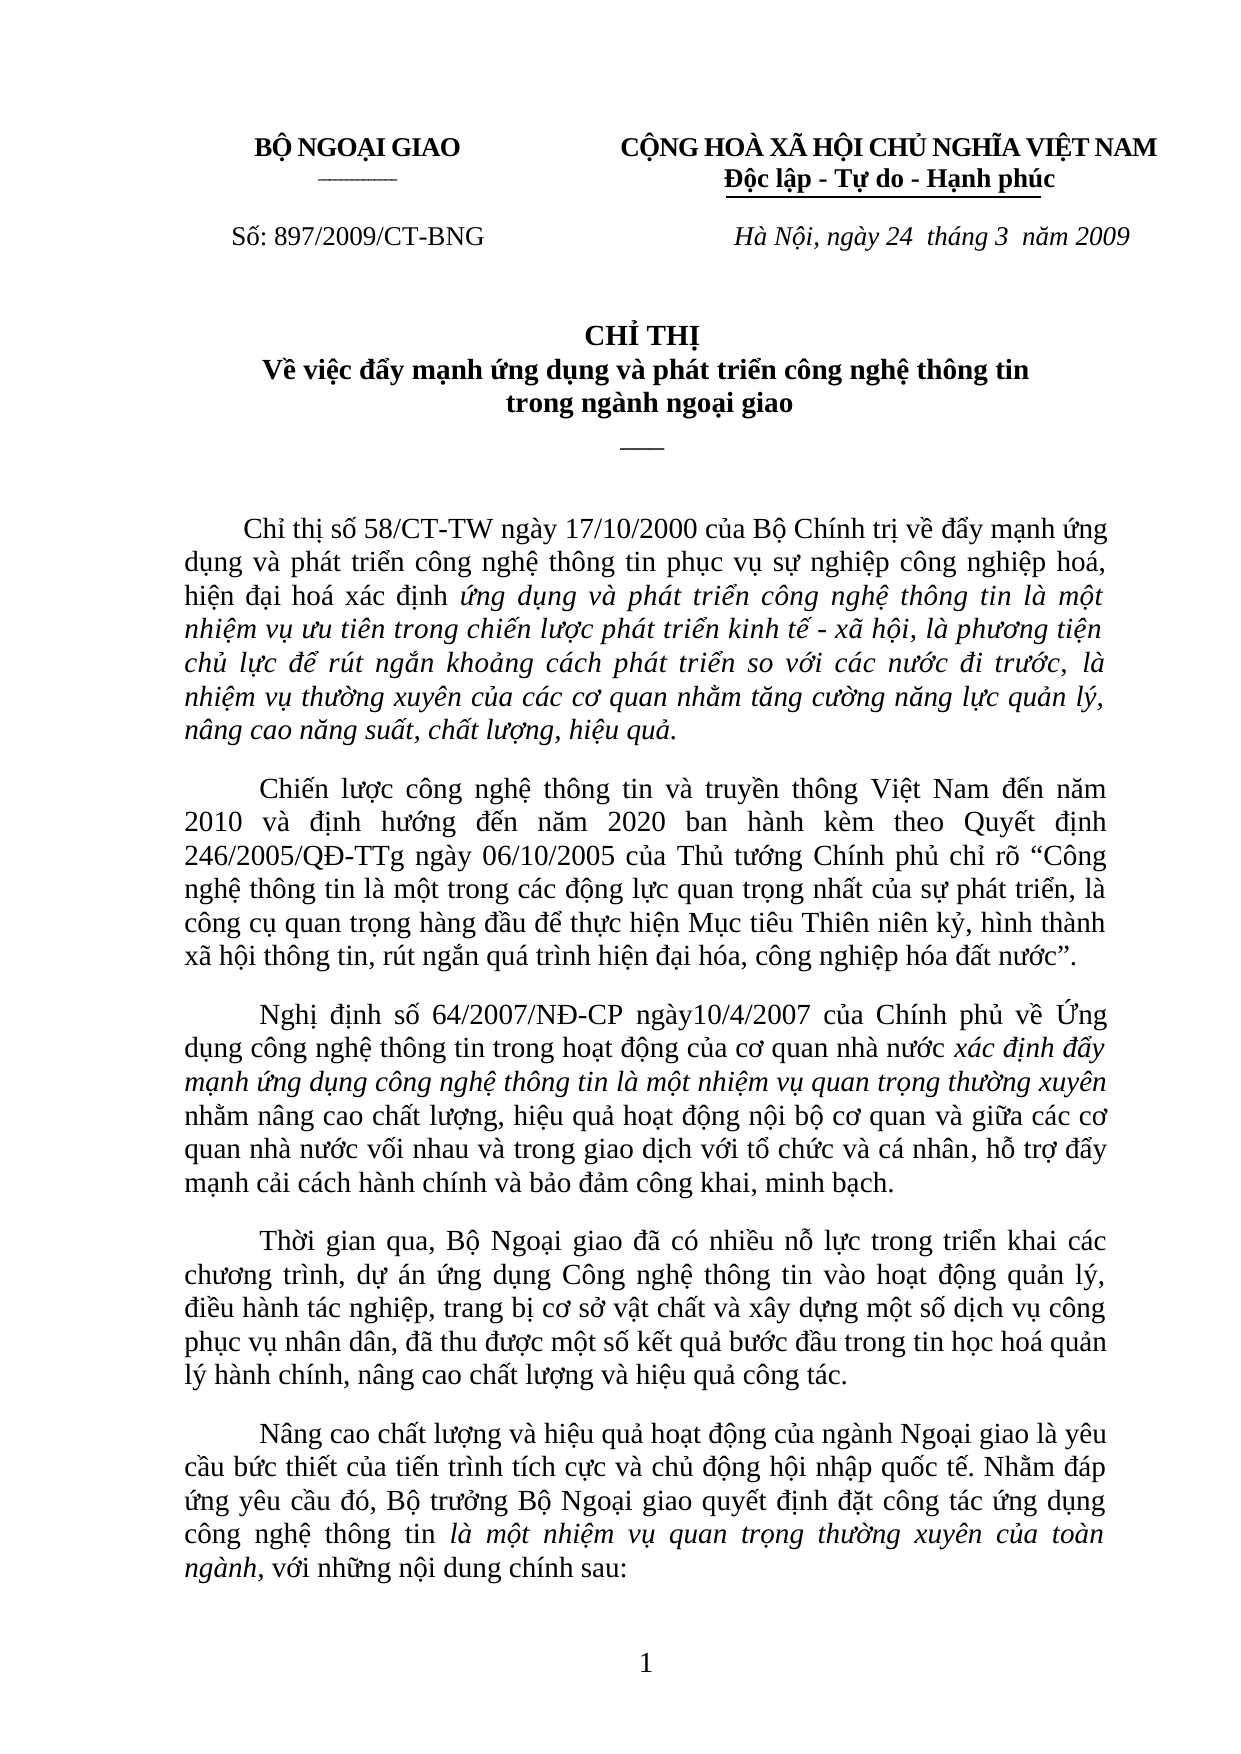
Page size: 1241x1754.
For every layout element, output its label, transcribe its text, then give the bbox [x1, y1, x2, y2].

text Chiến lược công nghệ thông tin và truyền thông Việt Nam đến năm 2010 và định hướng đến năm 2020 ban hành kèm theo Quyết định 246/2005/QĐ-TTg ngày 06/10/2005 của Thủ tướng Chính phủ chỉ rõ “Công nghệ thông tin là một trong các động lực quan trọng nhất của sự phát triển, là công cụ quan trọng hàng đầu để thực hiện Mục tiêu Thiên niên kỷ, hình thành xã hội thông tin, rút ngắn quá trình hiện đại hóa, công nghiệp hóa đất nước”. [184, 771, 1107, 972]
text trong ngành ngoại giao [184, 385, 1107, 419]
text Về việc đẩy mạnh ứng dụng và phát triển công nghệ thông tin [184, 352, 1107, 385]
text Chỉ thị số 58/CT-TW ngày 17/10/2000 của Bộ Chính trị về đẩy mạnh ứng dụng và phát triển công nghệ thông tin phục vụ sự nghiệp công nghiệp hoá, hiện đại hoá xác định ứng dụng và phát triển công nghệ thông tin là một nhiệm vụ ưu tiên trong chiến lược phát triển kinh tế - xã hội, là phương tiện chủ lực để rút ngắn khoảng cách phát triển so với các nước đi trước, là nhiệm vụ thường xuyên của các cơ quan nhằm tăng cường năng lực quản lý, nâng cao năng suất, chất lượng, hiệu quả. [184, 511, 1107, 746]
table_cell Hà Nội, ngày 24 tháng 3 năm 2009 [601, 208, 1177, 251]
text CHỈ THỊ [184, 318, 1107, 352]
text ___ [184, 419, 1107, 452]
table_header BỘ NGOẠI GIAO ______________ [114, 131, 601, 208]
text Nâng cao chất lượng và hiệu quả hoạt động của ngành Ngoại giao là yêu cầu bức thiết của tiến trình tích cực và chủ động hội nhập quốc tế. Nhằm đáp ứng yêu cầu đó, Bộ trưởng Bộ Ngoại giao quyết định đặt công tác ứng dụng công nghệ thông tin là một nhiệm vụ quan trọng thường xuyên của toàn ngành, với những nội dung chính sau: [184, 1416, 1107, 1584]
table_header CỘNG HOÀ XÃ HỘI CHỦ NGHĨA VIỆT NAM Độc lập - Tự do - Hạnh phúc [601, 131, 1177, 208]
table_cell Số: 897/2009/CT-BNG [114, 208, 601, 251]
text Thời gian qua, Bộ Ngoại giao đã có nhiều nỗ lực trong triển khai các chương trình, dự án ứng dụng Công nghệ thông tin vào hoạt động quản lý, điều hành tác nghiệp, trang bị cơ sở vật chất và xây dựng một số dịch vụ công phục vụ nhân dân, đã thu được một số kết quả bước đầu trong tin học hoá quản lý hành chính, nâng cao chất lượng và hiệu quả công tác. [184, 1223, 1107, 1391]
text Nghị định số 64/2007/NĐ-CP ngày10/4/2007 của Chính phủ về Ứng dụng công nghệ thông tin trong hoạt động của cơ quan nhà nước xác định đẩy mạnh ứng dụng công nghệ thông tin là một nhiệm vụ quan trọng thường xuyên nhằm nâng cao chất lượng, hiệu quả hoạt động nội bộ cơ quan và giữa các cơ quan nhà nước vối nhau và trong giao dịch với tổ chức và cá nhân, hỗ trợ đẩy mạnh cải cách hành chính và bảo đảm công khai, minh bạch. [184, 997, 1107, 1198]
